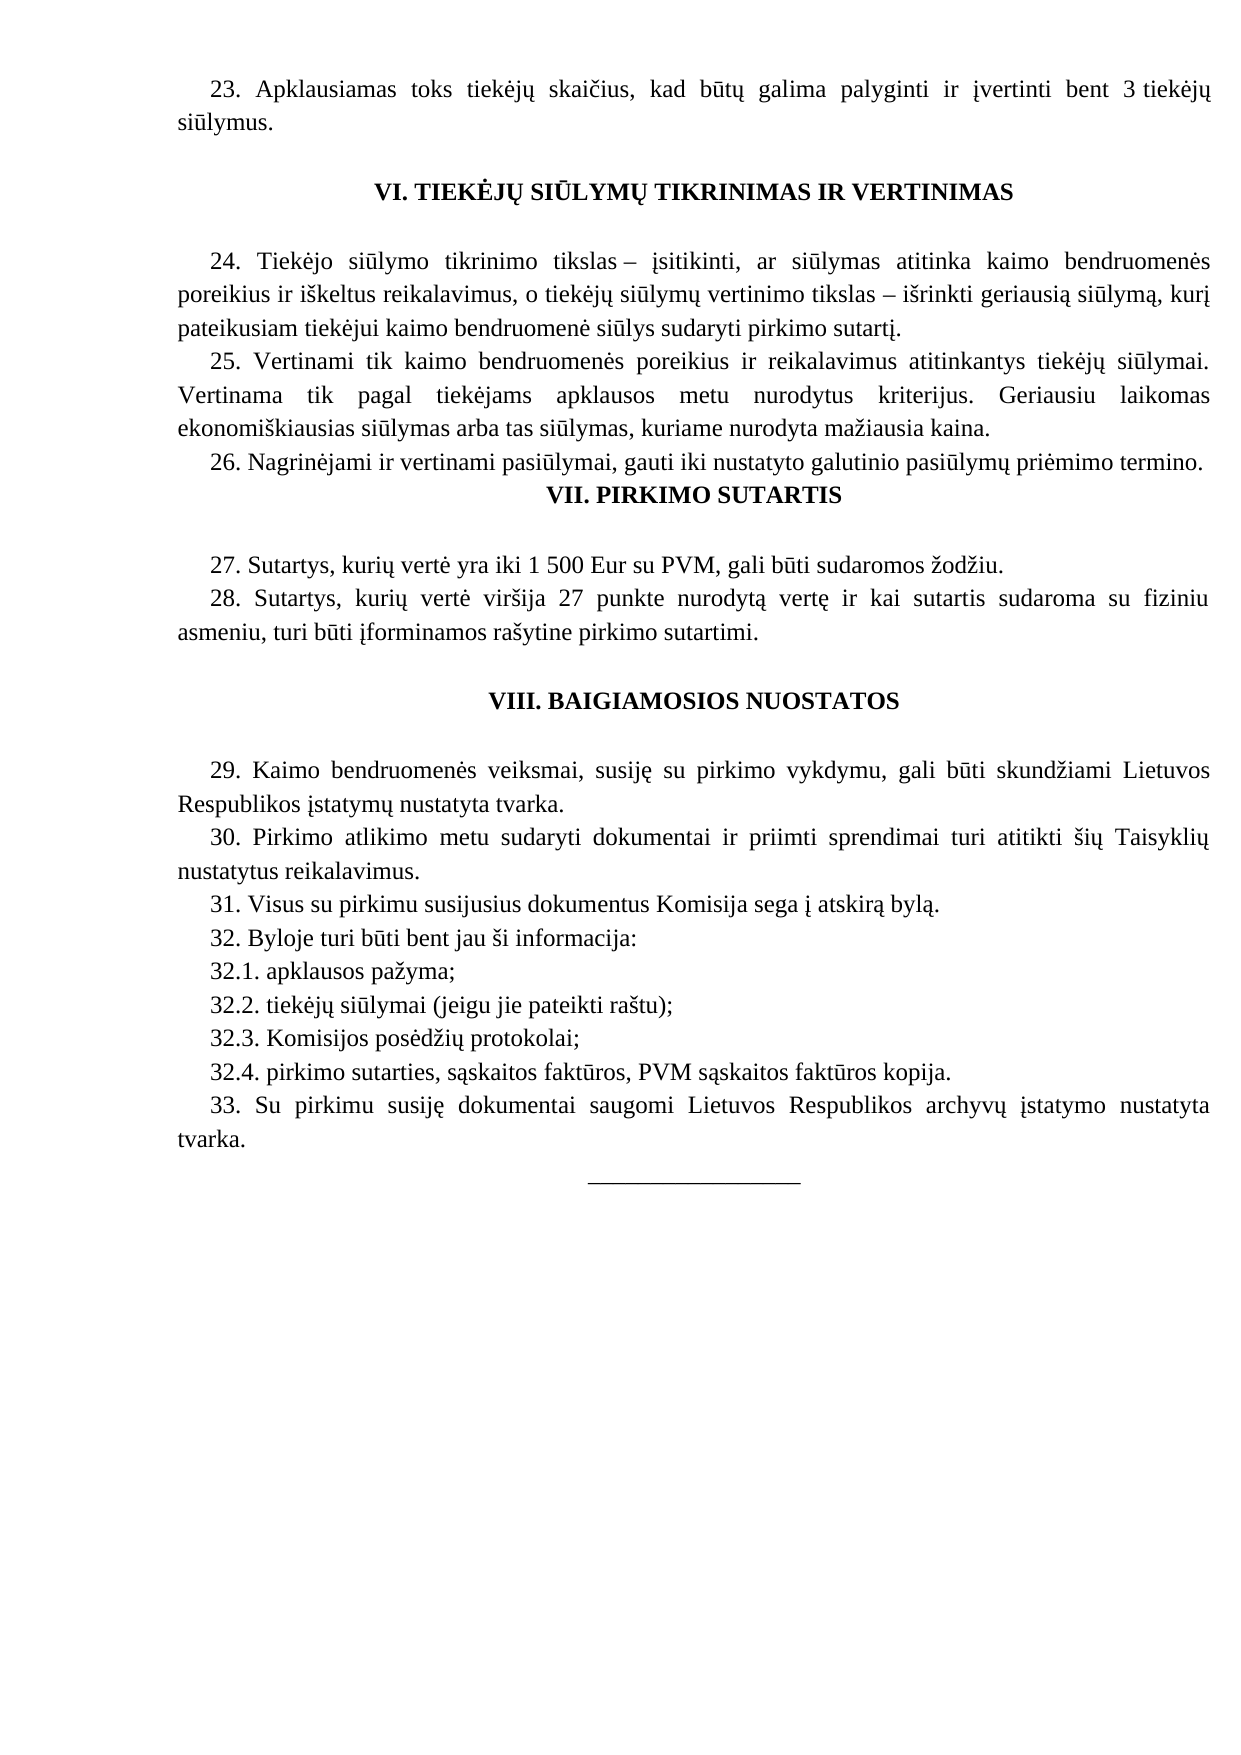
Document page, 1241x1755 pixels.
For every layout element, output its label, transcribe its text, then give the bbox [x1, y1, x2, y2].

text 23. Apklausiamas toks tiekėjų skaičius, kad būtų galima palyginti ir įvertinti bent 3 tiekėjų siūlymus. [177, 74, 1211, 136]
text VI. TIEKĖJŲ SIŪLYMŲ TIKRINIMAS IR VERTINIMAS [177, 177, 1211, 205]
text 32.3. Komisijos posėdžių protokolai; [177, 1023, 1211, 1052]
text VIII. BAIGIAMOSIOS NUOSTATOS [177, 686, 1211, 715]
text 33. Su pirkimu susiję dokumentai saugomi Lietuvos Respublikos archyvų įstatymo nustatyta tvarka. [177, 1091, 1211, 1153]
text VII. PIRKIMO SUTARTIS [177, 481, 1211, 509]
text 26. Nagrinėjami ir vertinami pasiūlymai, gauti iki nustatyto galutinio pasiūlymų priėmimo termino. [177, 447, 1211, 476]
text 32.2. tiekėjų siūlymai (jeigu jie pateikti raštu); [177, 990, 1211, 1019]
text 29. Kaimo bendruomenės veiksmai, susiję su pirkimo vykdymu, gali būti skundžiami Lietuvos Respublikos įstatymų nustatyta tvarka. [177, 755, 1211, 817]
text 28. Sutartys, kurių vertė viršija 27 punkte nurodytą vertę ir kai sutartis sudaroma su fiziniu asmeniu, turi būti įforminamos rašytine pirkimo sutartimi. [177, 583, 1211, 646]
text 32. Byloje turi būti bent jau ši informacija: [177, 923, 1211, 952]
text 32.4. pirkimo sutarties, sąskaitos faktūros, PVM sąskaitos faktūros kopija. [177, 1057, 1211, 1086]
text 24. Tiekėjo siūlymo tikrinimo tikslas – įsitikinti, ar siūlymas atitinka kaimo bendruomenės poreikius ir iškeltus reikalavimus, o tiekėjų siūlymų vertinimo tikslas – išrinkti geriausią siūlymą, kurį pateikusiam tiekėjui kaimo bendruomenė siūlys sudaryti pirkimo sutartį. [177, 246, 1211, 342]
text 30. Pirkimo atlikimo metu sudaryti dokumentai ir priimti sprendimai turi atitikti šių Taisyklių nustatytus reikalavimus. [177, 822, 1211, 884]
text 25. Vertinami tik kaimo bendruomenės poreikius ir reikalavimus atitinkantys tiekėjų siūlymai. Vertinama tik pagal tiekėjams apklausos metu nurodytus kriterijus. Geriausiu laikomas ekonomiškiausias siūlymas arba tas siūlymas, kuriame nurodyta mažiausia kaina. [177, 346, 1211, 442]
text _________________ [177, 1158, 1211, 1186]
text 32.1. apklausos pažyma; [177, 956, 1211, 985]
text 31. Visus su pirkimu susijusius dokumentus Komisija sega į atskirą bylą. [177, 889, 1211, 918]
text 27. Sutartys, kurių vertė yra iki 1 500 Eur su PVM, gali būti sudaromos žodžiu. [177, 550, 1211, 578]
